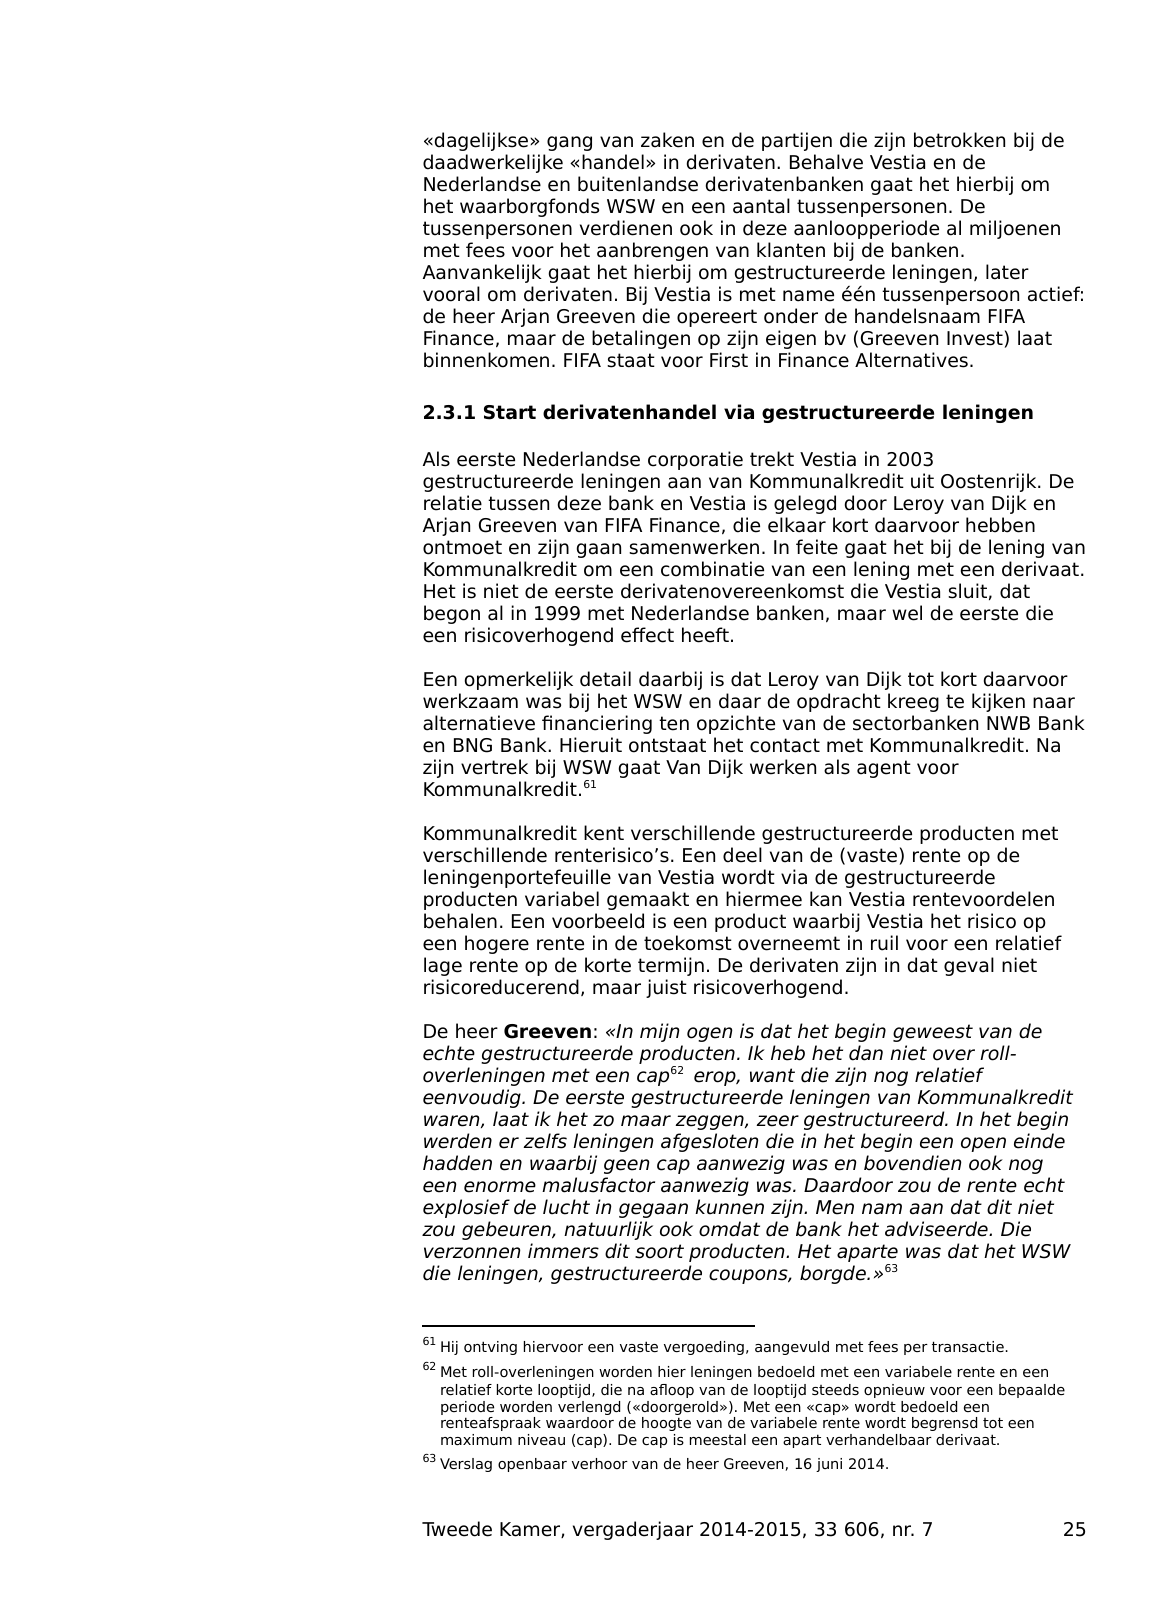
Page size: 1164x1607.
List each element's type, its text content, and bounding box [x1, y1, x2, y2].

subtitle 2.3.1 Start derivatenhandel via gestructureerde leningen [422, 402, 1087, 424]
text Een opmerkelijk detail daarbij is dat Leroy van Dijk tot kort daarvoor werkzaam was bij het WSW en daar de opdracht kreeg te kijken naar alternatieve financiering ten opzichte van de sectorbanken NWB Bank en BNG Bank. Hieruit ontstaat het contact met Kommunalkredit. Na zijn vertrek bij WSW gaat Van Dijk werken als agent voor Kommunalkredit. [422, 669, 1087, 801]
text Kommunalkredit kent verschillende gestructureerde producten met verschillende renterisico’s. Een deel van de (vaste) rente op de leningenportefeuille van Vestia wordt via de gestructureerde producten variabel gemaakt en hiermee kan Vestia rentevoordelen behalen. Een voorbeeld is een product waarbij Vestia het risico op een hogere rente in de toekomst overneemt in ruil voor een relatief lage rente op de korte termijn. De derivaten zijn in dat geval niet risicoreducerend, maar juist risicoverhogend. [422, 823, 1087, 998]
text «dagelijkse» gang van zaken en de partijen die zijn betrokken bij de daadwerkelijke «handel» in derivaten. Behalve Vestia en de Nederlandse en buitenlandse derivatenbanken gaat het hierbij om het waarborgfonds WSW en een aantal tussenpersonen. De tussenpersonen verdienen ook in deze aanloopperiode al miljoenen met fees voor het aanbrengen van klanten bij de banken. Aanvankelijk gaat het hierbij om gestructureerde leningen, later vooral om derivaten. Bij Vestia is met name één tussenpersoon actief: de heer Arjan Greeven die opereert onder de handelsnaam FIFA Finance, maar de betalingen op zijn eigen bv (Greeven Invest) laat binnenkomen. FIFA staat voor First in Finance Alternatives. [422, 130, 1087, 372]
text Met roll-overleningen worden hier leningen bedoeld met een variabele rente en een relatief korte looptijd, die na afloop van de looptijd steeds opnieuw voor een bepaalde periode worden verlengd («doorgerold»). Met een «cap» wordt bedoeld een renteafspraak waardoor de hoogte van de variabele rente wordt begrensd tot een maximum niveau (cap). De cap is meestal een apart verhandelbaar derivaat. [422, 1360, 1087, 1449]
text Verslag openbaar verhoor van de heer Greeven, 16 juni 2014. [422, 1452, 1087, 1474]
text Als eerste Nederlandse corporatie trekt Vestia in 2003 gestructureerde leningen aan van Kommunalkredit uit Oostenrijk. De relatie tussen deze bank en Vestia is gelegd door Leroy van Dijk en Arjan Greeven van FIFA Finance, die elkaar kort daarvoor hebben ontmoet en zijn gaan samenwerken. In feite gaat het bij de lening van Kommunalkredit om een combinatie van een lening met een derivaat. Het is niet de eerste derivatenovereenkomst die Vestia sluit, dat begon al in 1999 met Nederlandse banken, maar wel de eerste die een risicoverhogend effect heeft. [422, 449, 1087, 646]
text Hij ontving hiervoor een vaste vergoeding, aangevuld met fees per transactie. [422, 1335, 1087, 1357]
text De heer Greeven: «In mijn ogen is dat het begin geweest van de echte gestructureerde producten. Ik heb het dan niet over roll-overleningen met een cap erop, want die zijn nog relatief eenvoudig. De eerste gestructureerde leningen van Kommunalkredit waren, laat ik het zo maar zeggen, zeer gestructureerd. In het begin werden er zelfs leningen afgesloten die in het begin een open einde hadden en waarbij geen cap aanwezig was en bovendien ook nog een enorme malusfactor aanwezig was. Daardoor zou de rente echt explosief de lucht in gegaan kunnen zijn. Men nam aan dat dit niet zou gebeuren, natuurlijk ook omdat de bank het adviseerde. Die verzonnen immers dit soort producten. Het aparte was dat het WSW die leningen, gestructureerde coupons, borgde.» [422, 1021, 1087, 1284]
